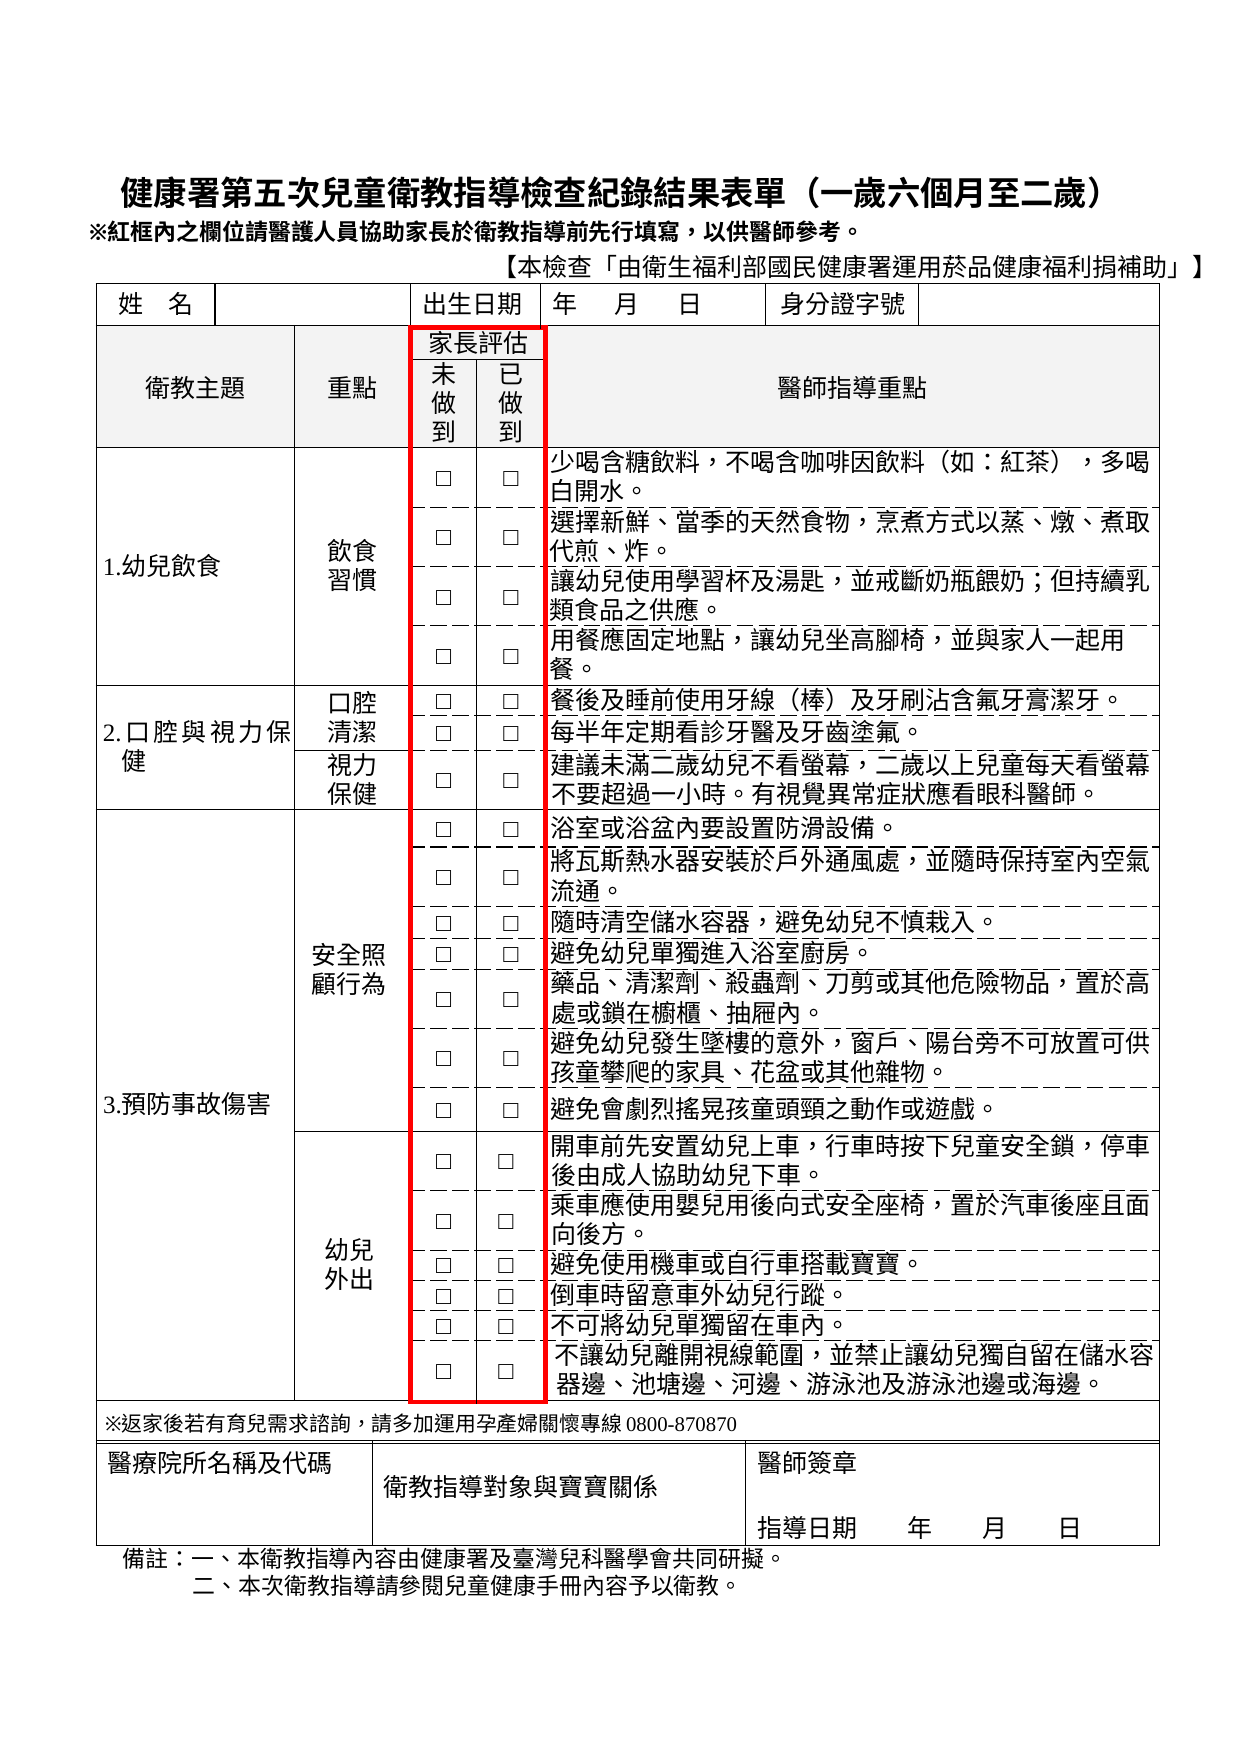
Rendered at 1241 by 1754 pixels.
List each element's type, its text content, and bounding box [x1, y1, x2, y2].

table_cell □ [477, 1340, 543, 1399]
table_cell 衛教指導對象與寶寶關係 [373, 1444, 745, 1545]
table_cell □ [413, 715, 476, 750]
table_cell □ [477, 810, 543, 846]
table_cell 衛教主題 [97, 326, 294, 447]
table_cell 重點 [295, 326, 408, 447]
table_cell □ [477, 1310, 543, 1340]
table_cell □ [413, 625, 476, 685]
table_cell 視力 保健 [295, 751, 408, 809]
table_cell □ [413, 810, 476, 846]
table_cell □ [413, 906, 476, 938]
table_cell □ [477, 1190, 543, 1249]
table_cell 隨時清空儲水容器，避免幼兒不慎栽入。 [548, 906, 1159, 938]
table_cell □ [413, 1190, 476, 1249]
table_cell 開車前先安置幼兒上車，行車時按下兒童安全鎖，停車後由成人協助幼兒下車。 [548, 1132, 1159, 1190]
table_cell □ [413, 507, 476, 566]
table_cell □ [413, 1028, 476, 1087]
table_header 姓 名 [97, 284, 214, 325]
table_cell ※返家後若有育兒需求諮詢，請多加運用孕產婦關懷專線0800-870870 [97, 1401, 1159, 1440]
table_cell □ [477, 686, 543, 715]
table_cell □ [477, 1028, 543, 1087]
table_cell 家長評估 [413, 330, 543, 359]
text ※紅框內之欄位請醫護人員協助家長於衛教指導前先行填寫，以供醫師參考。 [89, 212, 1181, 248]
table_cell 乘車應使用嬰兒用後向式安全座椅，置於汽車後座且面向後方。 [548, 1190, 1159, 1249]
table_cell □ [413, 1132, 476, 1190]
table_cell □ [477, 969, 543, 1028]
table_cell 安全照 顧行為 [295, 810, 408, 1131]
table_cell 建議未滿二歲幼兒不看螢幕，二歲以上兒童每天看螢幕不要超過一小時。有視覺異常症狀應看眼科醫師。 [548, 750, 1159, 809]
table_cell □ [477, 715, 543, 750]
table_header 年 月 日 [541, 284, 765, 325]
table_cell 未 做 到 [413, 360, 476, 447]
table_cell 3.預防事故傷害 [97, 810, 294, 1399]
table_cell 避免會劇烈搖晃孩童頭頸之動作或遊戲。 [548, 1087, 1159, 1131]
table_header 身分證字號 [766, 284, 918, 325]
table_cell □ [413, 686, 476, 715]
text 二、本次衛教指導請參閱兒童健康手冊內容予以衛教。 [188, 1573, 1181, 1600]
table_cell 餐後及睡前使用牙線（棒）及牙刷沾含氟牙膏潔牙。 [548, 686, 1159, 715]
table_header 出生日期 [411, 284, 540, 325]
table_cell □ [477, 938, 543, 968]
table_cell □ [413, 448, 476, 507]
table_cell □ [413, 938, 476, 968]
table_cell 浴室或浴盆內要設置防滑設備。 [548, 810, 1159, 846]
table_cell □ [477, 507, 543, 566]
table_cell □ [477, 750, 543, 809]
table_cell 醫師簽章 指導日期 年 月 日 [746, 1444, 1159, 1545]
table_cell □ [413, 1087, 476, 1131]
table_cell 避免幼兒單獨進入浴室廚房。 [548, 938, 1159, 968]
table_cell 醫師指導重點 [548, 326, 1159, 447]
table_cell 1.幼兒飲食 [97, 448, 294, 685]
table_cell □ [477, 1087, 543, 1131]
table_cell □ [413, 1340, 476, 1399]
table_cell 不可將幼兒單獨留在車內。 [548, 1310, 1159, 1340]
table_cell 避免使用機車或自行車搭載寶寶。 [548, 1250, 1159, 1280]
table_cell □ [477, 625, 543, 685]
table_cell 用餐應固定地點，讓幼兒坐高腳椅，並與家人一起用餐。 [548, 625, 1159, 685]
text 健康署第五次兒童衛教指導檢查紀錄結果表單（一歲六個月至二歲） [59, 177, 1181, 212]
table_cell 避免幼兒發生墜樓的意外，窗戶、陽台旁不可放置可供孩童攀爬的家具、花盆或其他雜物。 [548, 1028, 1159, 1087]
table_cell 幼兒 外出 [295, 1132, 408, 1399]
table_cell □ [477, 1280, 543, 1310]
table_cell 少喝含糖飲料，不喝含咖啡因飲料（如：紅茶），多喝白開水。 [548, 448, 1159, 507]
table_header [919, 284, 1159, 325]
table_cell □ [413, 750, 476, 809]
table_cell □ [477, 1250, 543, 1280]
table_cell 醫療院所名稱及代碼 [97, 1444, 372, 1545]
text 【本檢查「由衛生福利部國民健康署運用菸品健康福利捐補助」】 [19, 248, 1217, 283]
table_cell □ [477, 566, 543, 625]
table_cell 飲食 習慣 [295, 448, 408, 685]
table_cell □ [413, 846, 476, 906]
table_cell 每半年定期看診牙醫及牙齒塗氟。 [548, 715, 1159, 750]
table_cell 不讓幼兒離開視線範圍，並禁止讓幼兒獨自留在儲水容器邊、池塘邊、河邊、游泳池及游泳池邊或海邊。 [548, 1340, 1159, 1399]
table_cell □ [413, 1250, 476, 1280]
table_cell 讓幼兒使用學習杯及湯匙，並戒斷奶瓶餵奶；但持續乳類食品之供應。 [548, 566, 1159, 625]
table_cell □ [477, 846, 543, 906]
table_cell □ [413, 969, 476, 1028]
table_cell 藥品、清潔劑、殺蟲劑、刀剪或其他危險物品，置於高處或鎖在櫥櫃、抽屜內。 [548, 969, 1159, 1028]
table_cell □ [477, 906, 543, 938]
table_cell 已 做 到 [477, 360, 543, 447]
text 備註：一、本衛教指導內容由健康署及臺灣兒科醫學會共同研擬。 [122, 1546, 1181, 1573]
table_cell 倒車時留意車外幼兒行蹤。 [548, 1280, 1159, 1310]
table_cell □ [413, 1310, 476, 1340]
table_cell □ [413, 1280, 476, 1310]
table_cell 選擇新鮮、當季的天然食物，烹煮方式以蒸、燉、煮取代煎、炸。 [548, 507, 1159, 566]
table_cell 口腔 清潔 [295, 686, 408, 750]
table_cell □ [477, 1132, 543, 1190]
table_cell 將瓦斯熱水器安裝於戶外通風處，並隨時保持室內空氣流通。 [548, 846, 1159, 906]
table_header [216, 284, 410, 325]
table_cell □ [477, 448, 543, 507]
table_cell □ [413, 566, 476, 625]
table_cell 2.口腔與視力保健 [97, 686, 294, 809]
